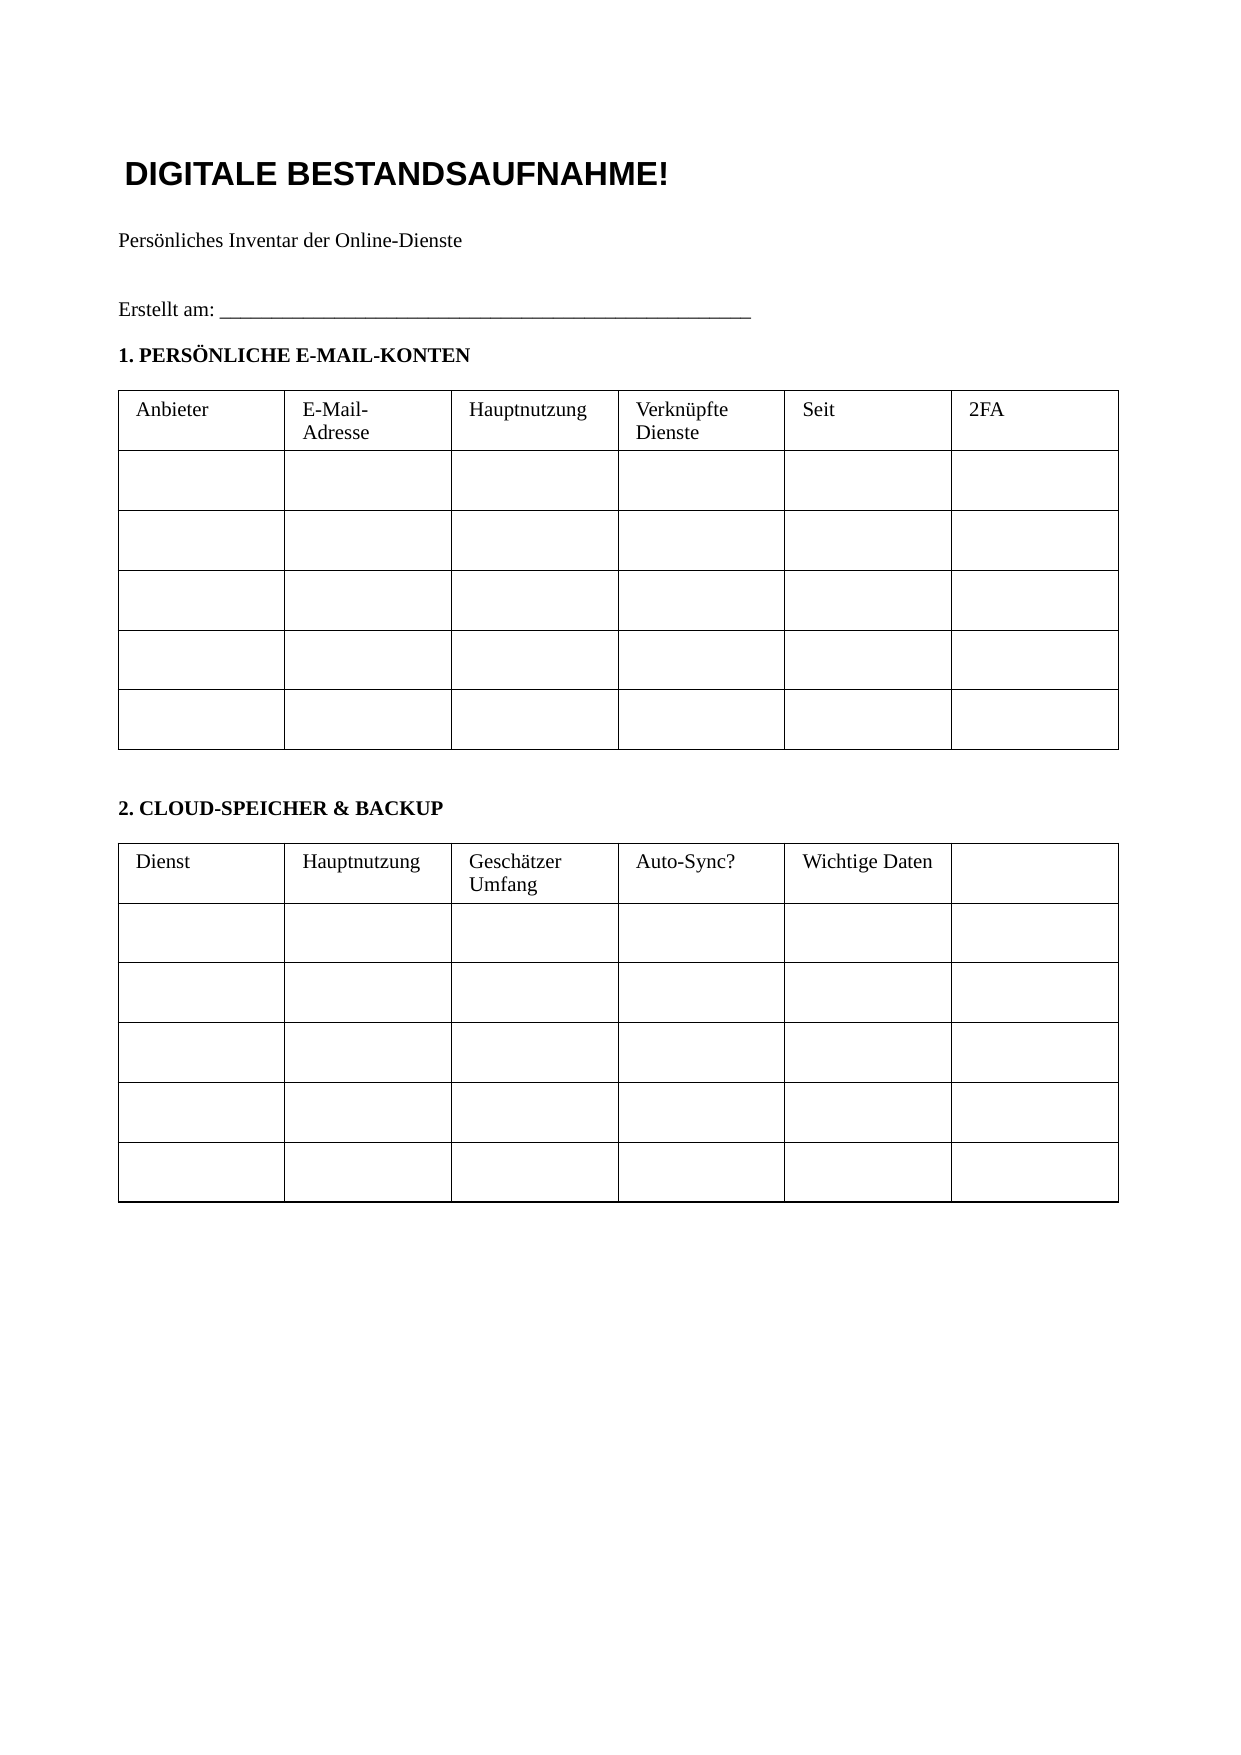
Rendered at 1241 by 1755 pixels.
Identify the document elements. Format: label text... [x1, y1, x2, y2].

table_cell [952, 511, 1118, 570]
table_cell [619, 1143, 784, 1201]
table_header Seit [785, 391, 951, 450]
table_cell [952, 1023, 1118, 1082]
table_cell [452, 963, 618, 1022]
table_cell [785, 963, 951, 1022]
table_header Wichtige Daten [785, 844, 951, 902]
table_header Anbieter [119, 391, 284, 450]
table_cell [452, 571, 618, 629]
table_header Hauptnutzung [285, 844, 451, 902]
table_cell [619, 1083, 784, 1142]
table_cell [785, 690, 951, 749]
table_cell [119, 963, 284, 1022]
table_cell [619, 451, 784, 510]
table_cell [285, 511, 451, 570]
table_cell [452, 511, 618, 570]
table_cell [119, 511, 284, 570]
table_cell [119, 451, 284, 510]
table_cell [285, 904, 451, 962]
table_cell [285, 631, 451, 689]
table_cell [285, 963, 451, 1022]
table_cell [619, 690, 784, 749]
table_cell [619, 631, 784, 689]
table_cell [119, 1143, 284, 1201]
table_cell [119, 904, 284, 962]
table_header Dienst [119, 844, 284, 902]
table_cell [619, 511, 784, 570]
table_cell [285, 451, 451, 510]
text Erstellt am: ___________________________________________________ [118, 298, 1122, 321]
table_cell [952, 631, 1118, 689]
text Persönliches Inventar der Online-Dienste [118, 228, 1122, 252]
table_cell [619, 963, 784, 1022]
table_cell [452, 1143, 618, 1201]
table_cell [952, 904, 1118, 962]
table_cell [952, 571, 1118, 629]
table_cell [952, 690, 1118, 749]
table_cell [285, 1083, 451, 1142]
table_cell [785, 1083, 951, 1142]
table_cell [119, 690, 284, 749]
table_cell [285, 1143, 451, 1201]
table_cell [785, 631, 951, 689]
table_cell [785, 1023, 951, 1082]
table_cell [619, 1023, 784, 1082]
table_cell [452, 1023, 618, 1082]
text 2. CLOUD-SPEICHER & BACKUP [118, 796, 1122, 819]
table_cell [785, 1143, 951, 1201]
table_cell [452, 1083, 618, 1142]
table_header Verknüpfte Dienste [619, 391, 784, 450]
table_cell [952, 1143, 1118, 1201]
table_cell [785, 511, 951, 570]
table_cell [785, 904, 951, 962]
table_cell [452, 690, 618, 749]
table_cell [285, 571, 451, 629]
table_cell [452, 451, 618, 510]
table_header 2FA [952, 391, 1118, 450]
text 1. PERSÖNLICHE E-MAIL-KONTEN [118, 344, 1122, 367]
table_cell [952, 963, 1118, 1022]
table_header E-Mail-Adresse [285, 391, 451, 450]
table_cell [452, 904, 618, 962]
table_cell [119, 1083, 284, 1142]
table_cell [952, 451, 1118, 510]
table_header [952, 844, 1118, 902]
table_cell [119, 571, 284, 629]
table_header Hauptnutzung [452, 391, 618, 450]
table_cell [619, 904, 784, 962]
table_cell [952, 1083, 1118, 1142]
table_cell [785, 451, 951, 510]
table_header Auto-Sync? [619, 844, 784, 902]
table_cell [119, 1023, 284, 1082]
subtitle DIGITALE BESTANDSAUFNAHME! [118, 149, 1122, 199]
table_cell [285, 690, 451, 749]
table_cell [285, 1023, 451, 1082]
table_cell [452, 631, 618, 689]
table_header Geschätzer Umfang [452, 844, 618, 902]
table_cell [119, 631, 284, 689]
table_cell [785, 571, 951, 629]
table_cell [619, 571, 784, 629]
